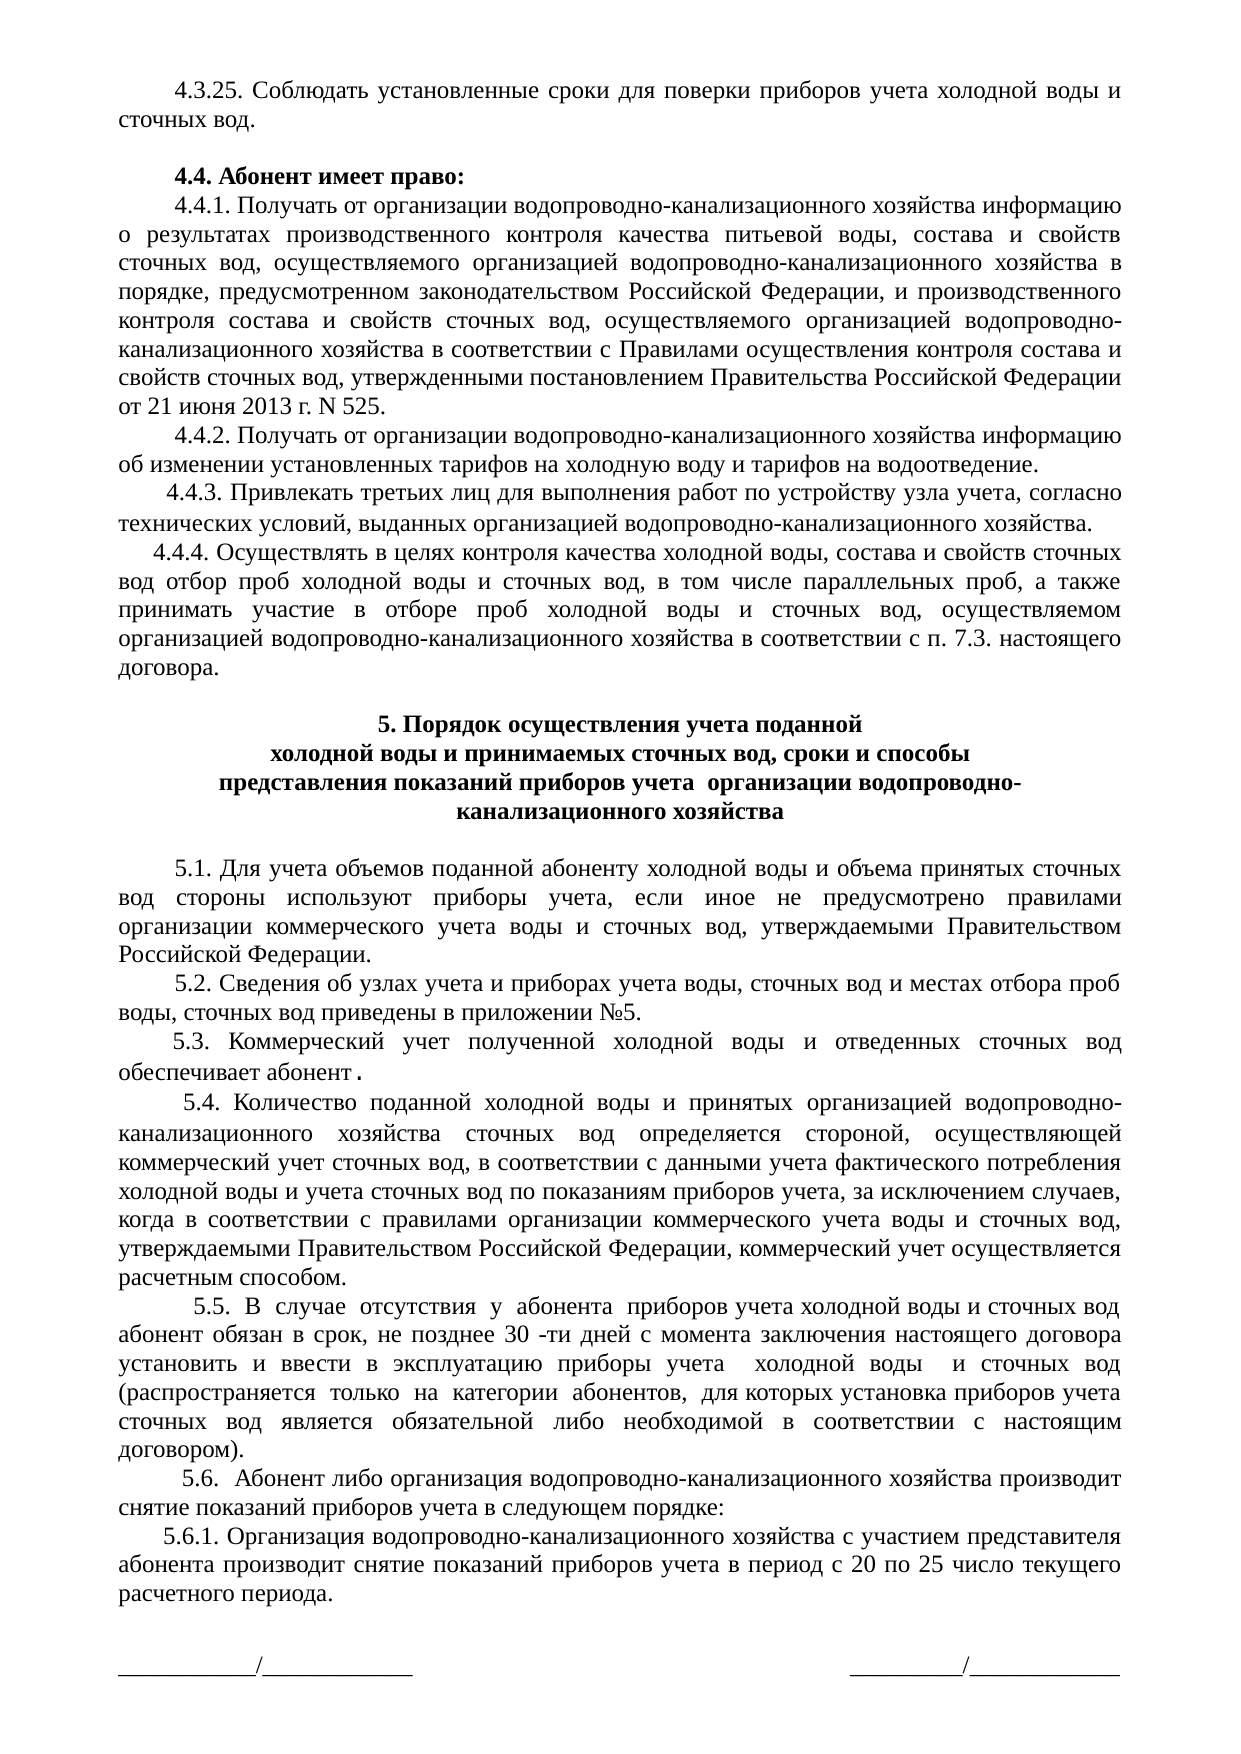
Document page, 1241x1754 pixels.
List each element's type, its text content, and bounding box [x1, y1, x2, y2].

text 5.5. В случае отсутствия у абонента приборов учета холодной воды и сточных вод абонент обязан в срок, не позднее 30 -ти дней с момента заключения настоящего договора установить и ввести в эксплуатацию приборы учета холодной воды и сточных вод (распространяется только на категории абонентов, для которых установка приборов учета сточных вод является обязательной либо необходимой в соответствии с настоящим договором). [118, 1291, 1122, 1463]
text представления показаний приборов учета организации водопроводно-канализационного хозяйства [118, 767, 1122, 824]
text 4.4.3. Привлекать третьих лиц для выполнения работ по устройству узла учета, согласно технических условий, выданных организацией водопроводно-канализационного хозяйства. [118, 477, 1122, 537]
text 5.4. Количество поданной холодной воды и принятых организацией водопроводно-канализационного хозяйства сточных вод определяется стороной, осуществляющей коммерческий учет сточных вод, в соответствии с данными учета фактического потребления холодной воды и учета сточных вод по показаниям приборов учета, за исключением случаев, когда в соответствии с правилами организации коммерческого учета воды и сточных вод, утверждаемыми Правительством Российской Федерации, коммерческий учет осуществляется расчетным способом. [118, 1087, 1122, 1291]
text 4.4.2. Получать от организации водопроводно-канализационного хозяйства информацию об изменении установленных тарифов на холодную воду и тарифов на водоотведение. [118, 420, 1122, 477]
text 4.3.25. Соблюдать установленные сроки для поверки приборов учета холодной воды и сточных вод. [118, 75, 1122, 132]
text 5. Порядок осуществления учета поданной [118, 709, 1122, 738]
text 5.1. Для учета объемов поданной абоненту холодной воды и объема принятых сточных вод стороны используют приборы учета, если иное не предусмотрено правилами организации коммерческого учета воды и сточных вод, утверждаемыми Правительством Российской Федерации. [118, 853, 1122, 968]
text 5.6.1. Организация водопроводно-канализационного хозяйства с участием представителя абонента производит снятие показаний приборов учета в период с 20 по 25 число текущего расчетного периода. [118, 1521, 1122, 1607]
text 5.2. Сведения об узлах учета и приборах учета воды, сточных вод и местах отбора проб воды, сточных вод приведены в приложении №5. [118, 968, 1122, 1026]
text 4.4. Абонент имеет право: [118, 161, 1122, 190]
text 4.4.4. Осуществлять в целях контроля качества холодной воды, состава и свойств сточных вод отбор проб холодной воды и сточных вод, в том числе параллельных проб, а также принимать участие в отборе проб холодной воды и сточных вод, осуществляемом организацией водопроводно-канализационного хозяйства в соответствии с п. 7.3. настоящего договора. [118, 537, 1122, 681]
text 5.6. Абонент либо организация водопроводно-канализационного хозяйства производит снятие показаний приборов учета в следующем порядке: [118, 1463, 1122, 1521]
text 4.4.1. Получать от организации водопроводно-канализационного хозяйства информацию о результатах производственного контроля качества питьевой воды, состава и свойств сточных вод, осуществляемого организацией водопроводно-канализационного хозяйства в порядке, предусмотренном законодательством Российской Федерации, и производственного контроля состава и свойств сточных вод, осуществляемого организацией водопроводно-канализационного хозяйства в соответствии с Правилами осуществления контроля состава и свойств сточных вод, утвержденными постановлением Правительства Российской Федерации от 21 июня 2013 г. N 525. [118, 190, 1122, 420]
text холодной воды и принимаемых сточных вод, сроки и способы [118, 738, 1122, 767]
text 5.3. Коммерческий учет полученной холодной воды и отведенных сточных вод обеспечивает абонент. [118, 1026, 1122, 1087]
